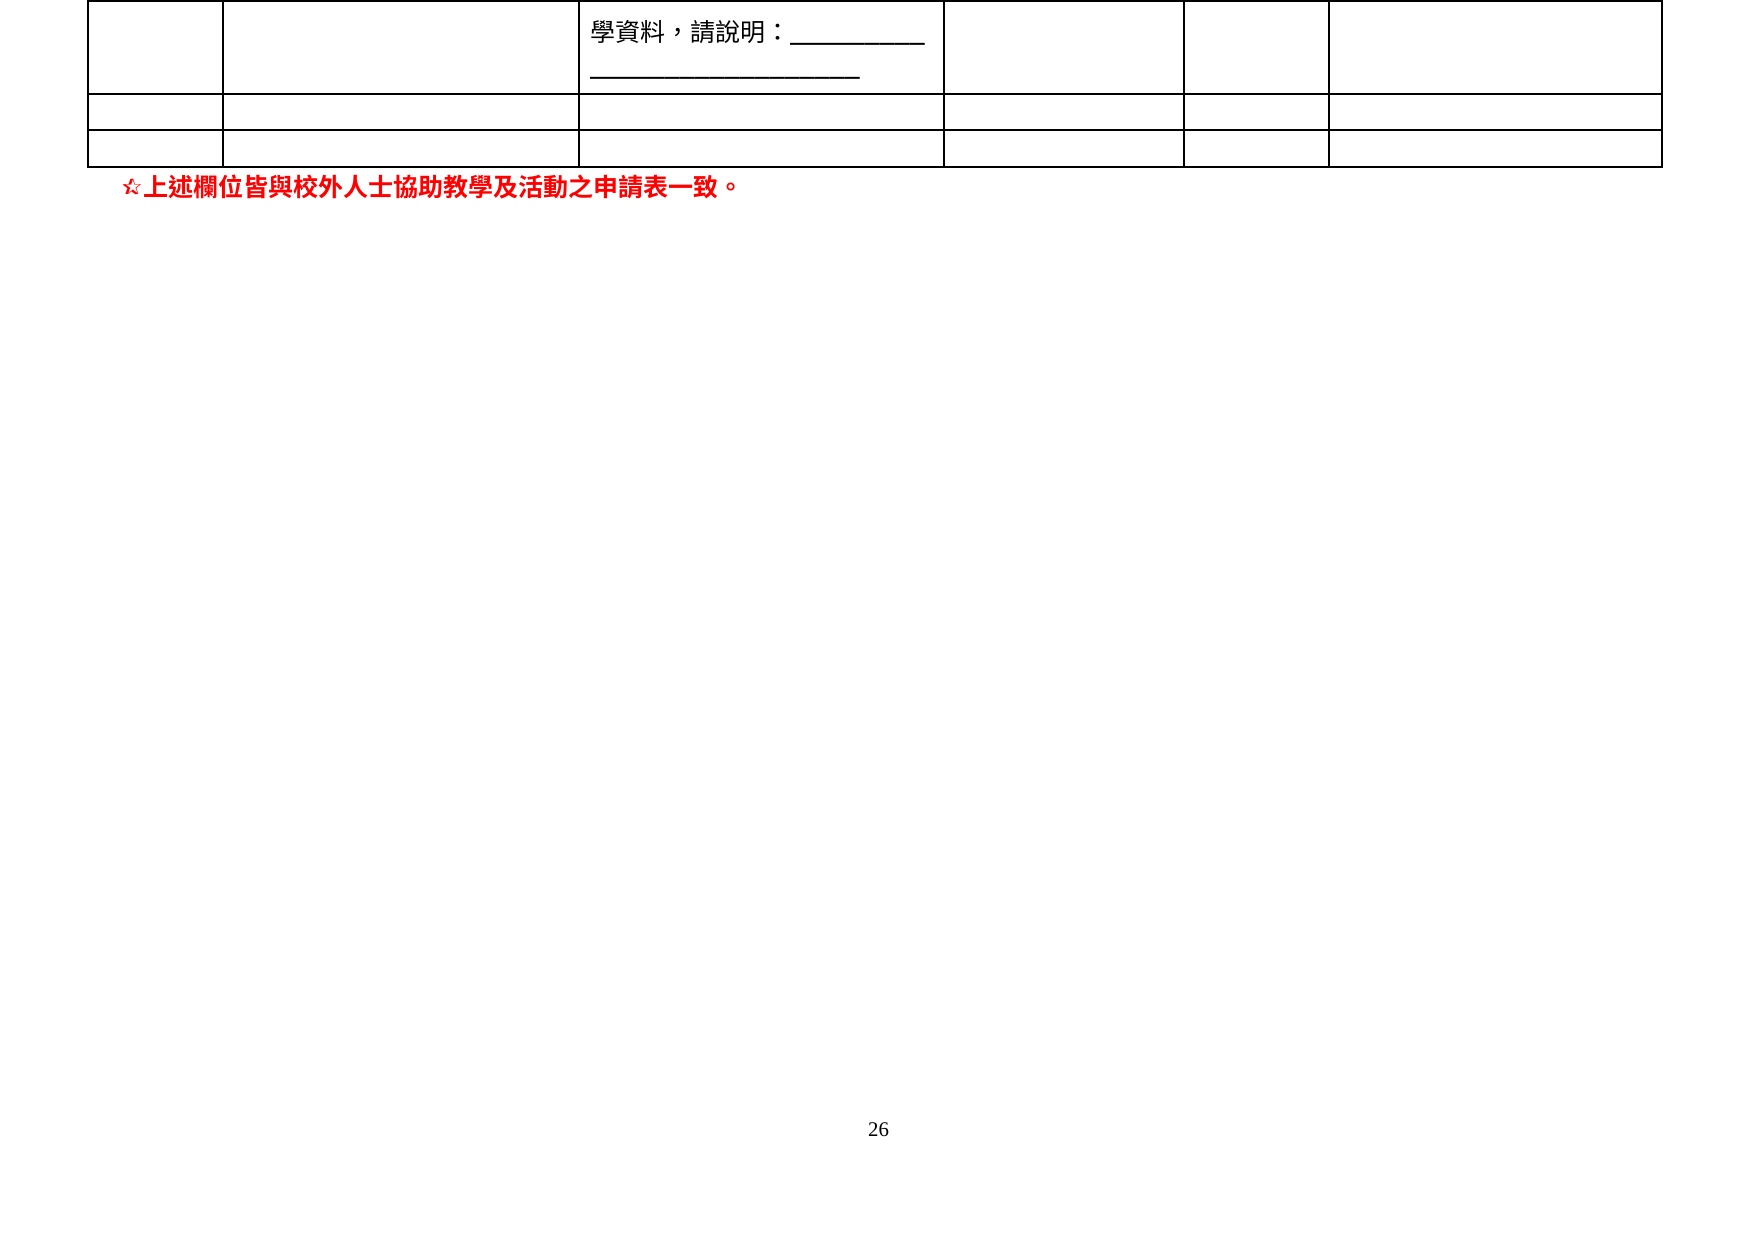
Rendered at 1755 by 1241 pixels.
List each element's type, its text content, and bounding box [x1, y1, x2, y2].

table_cell [1185, 131, 1328, 166]
table_cell [1185, 2, 1328, 93]
table_cell [580, 131, 943, 166]
text 上述欄位皆與校外人士協助教學及活動之申請表一致。 [121, 168, 1636, 204]
table_cell [945, 131, 1183, 166]
table_cell [224, 2, 578, 93]
table_cell [89, 95, 222, 129]
table_cell [1330, 2, 1661, 93]
table_cell [1330, 95, 1661, 129]
table_cell 學資料，請說明：___________________________ [580, 2, 943, 93]
table_cell [945, 2, 1183, 93]
table_cell [1185, 95, 1328, 129]
table_cell [224, 131, 578, 166]
table_cell [945, 95, 1183, 129]
table_cell [580, 95, 943, 129]
table_cell [89, 2, 222, 93]
table_cell [224, 95, 578, 129]
table_cell [89, 131, 222, 166]
table_cell [1330, 131, 1661, 166]
